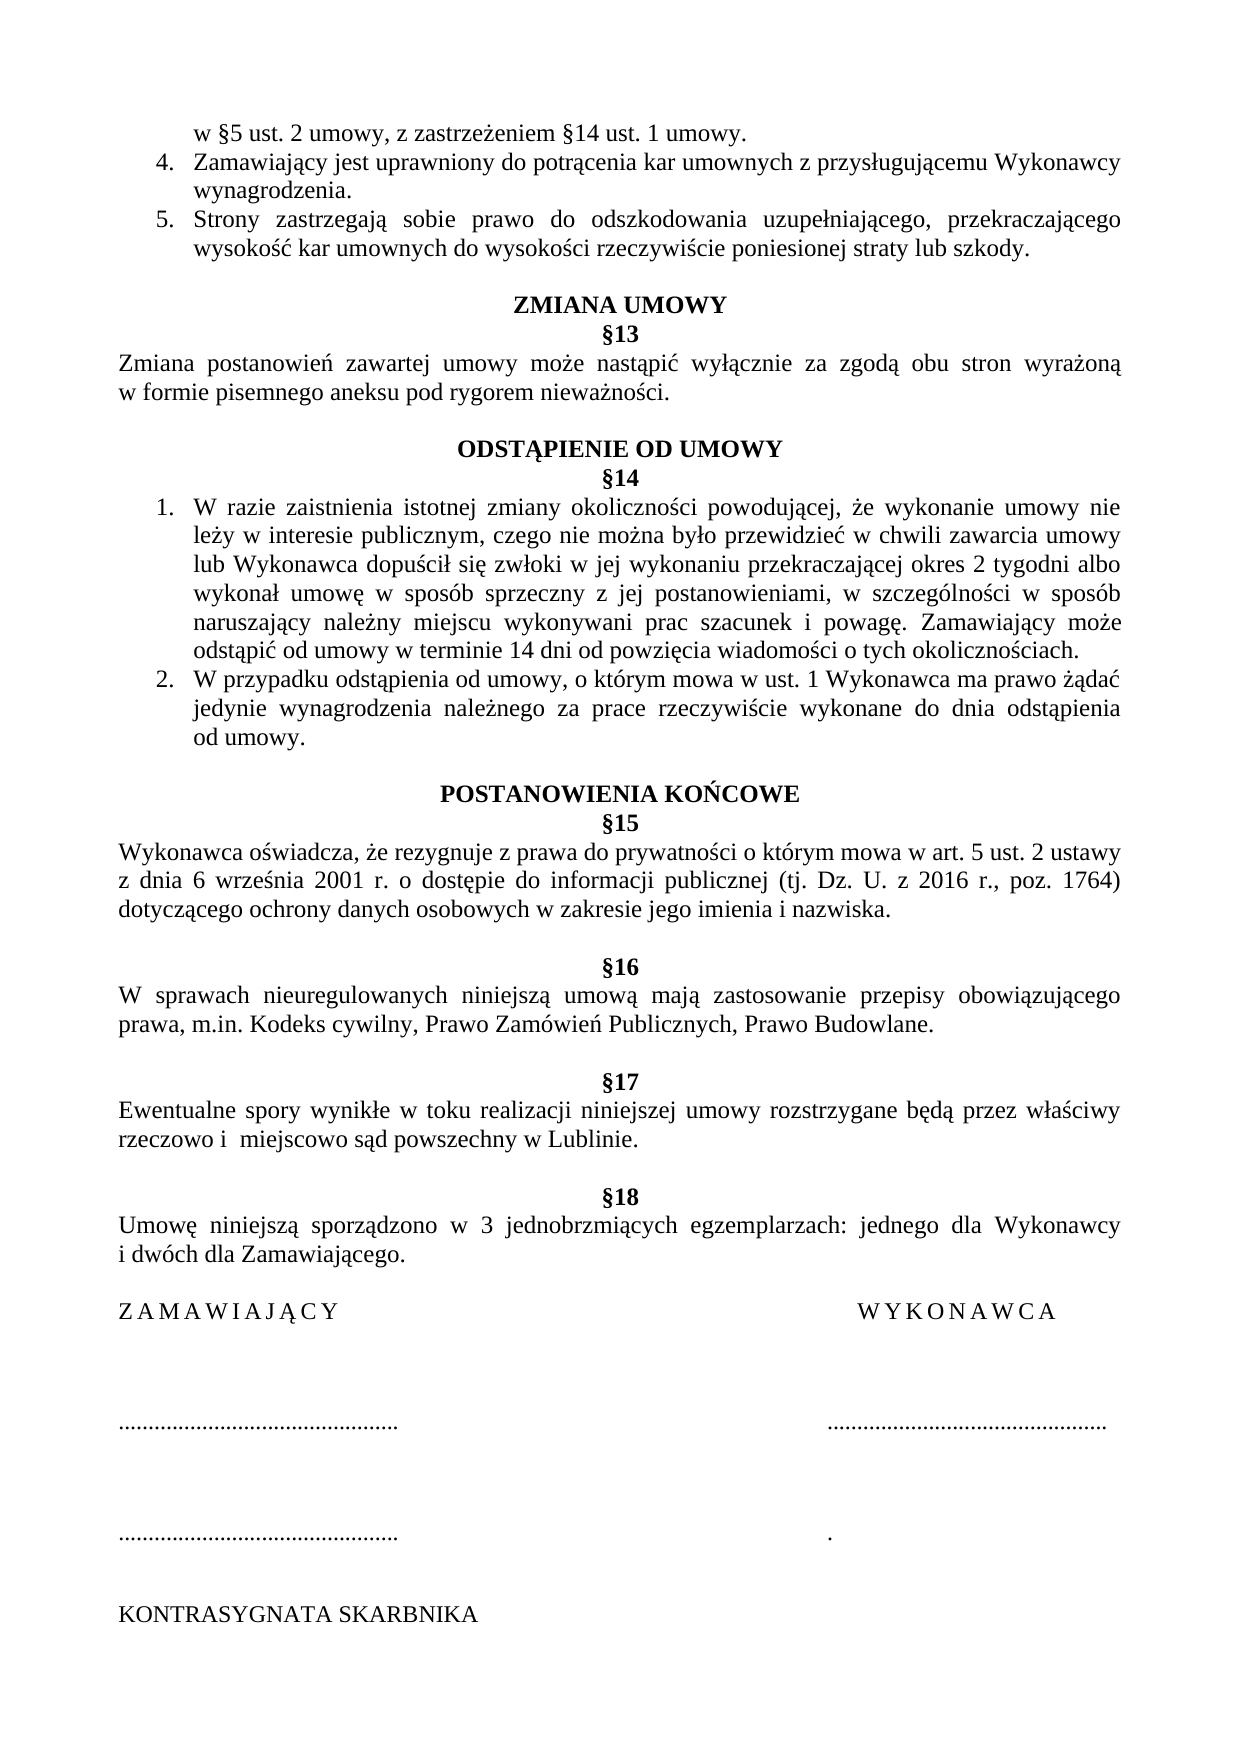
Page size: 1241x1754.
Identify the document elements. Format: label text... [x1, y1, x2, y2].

text Ewentualne spory wynikłe w toku realizacji niniejszej umowy rozstrzygane będą przez właściwy rzeczowo i miejscowo sąd powszechny w Lublinie. [118, 1096, 1122, 1153]
text §15 [118, 808, 1122, 837]
text §13 [118, 319, 1122, 348]
text ZMIANA UMOWY [118, 291, 1122, 319]
text §18 [118, 1182, 1122, 1211]
text §16 [118, 952, 1122, 981]
text Wykonawca oświadcza, że rezygnuje z prawa do prywatności o którym mowa w art. 5 ust. 2 ustawy z dnia 6 września 2001 r. o dostępie do informacji publicznej (tj. Dz. U. z 2016 r., poz. 1764) dotyczącego ochrony danych osobowych w zakresie jego imienia i nazwiska. [118, 837, 1122, 923]
text POSTANOWIENIA KOŃCOWE [118, 779, 1122, 808]
text Umowę niniejszą sporządzono w 3 jednobrzmiących egzemplarzach: jednego dla Wykonawcy i dwóch dla Zamawiającego. [118, 1211, 1122, 1268]
list Zamawiający jest uprawniony do potrącenia kar umownych z przysługującemu Wykonawcy wynagrodzenia. [156, 147, 1122, 204]
text §17 [118, 1067, 1122, 1096]
text W sprawach nieuregulowanych niniejszą umową mają zastosowanie przepisy obowiązującego prawa, m.in. Kodeks cywilny, Prawo Zamówień Publicznych, Prawo Budowlane. [118, 981, 1122, 1038]
list Strony zastrzegają sobie prawo do odszkodowania uzupełniającego, przekraczającego wysokość kar umownych do wysokości rzeczywiście poniesionej straty lub szkody. [156, 204, 1122, 262]
text ZAMAWIAJĄCY WYKONAWCA [118, 1297, 1122, 1324]
list w §5 ust. 2 umowy, z zastrzeżeniem §14 ust. 1 umowy. [156, 118, 1122, 147]
text KONTRASYGNATA SKARBNIKA [118, 1601, 1122, 1628]
text §14 [118, 463, 1122, 492]
list W razie zaistnienia istotnej zmiany okoliczności powodującej, że wykonanie umowy nie leży w interesie publicznym, czego nie można było przewidzieć w chwili zawarcia umowy lub Wykonawca dopuścił się zwłoki w jej wykonaniu przekraczającej okres 2 tygodni albo wykonał umowę w sposób sprzeczny z jej postanowieniami, w szczególności w sposób naruszający należny miejscu wykonywani prac szacunek i powagę. Zamawiający może odstąpić od umowy w terminie 14 dni od powzięcia wiadomości o tych okolicznościach. [156, 492, 1122, 664]
text ............................................... . [118, 1518, 1122, 1545]
list W przypadku odstąpienia od umowy, o którym mowa w ust. 1 Wykonawca ma prawo żądać jedynie wynagrodzenia należnego za prace rzeczywiście wykonane do dnia odstąpienia od umowy. [156, 664, 1122, 751]
text ............................................... ............................................... [118, 1407, 1122, 1435]
text ODSTĄPIENIE OD UMOWY [118, 434, 1122, 463]
text Zmiana postanowień zawartej umowy może nastąpić wyłącznie za zgodą obu stron wyrażoną w formie pisemnego aneksu pod rygorem nieważności. [118, 348, 1122, 406]
